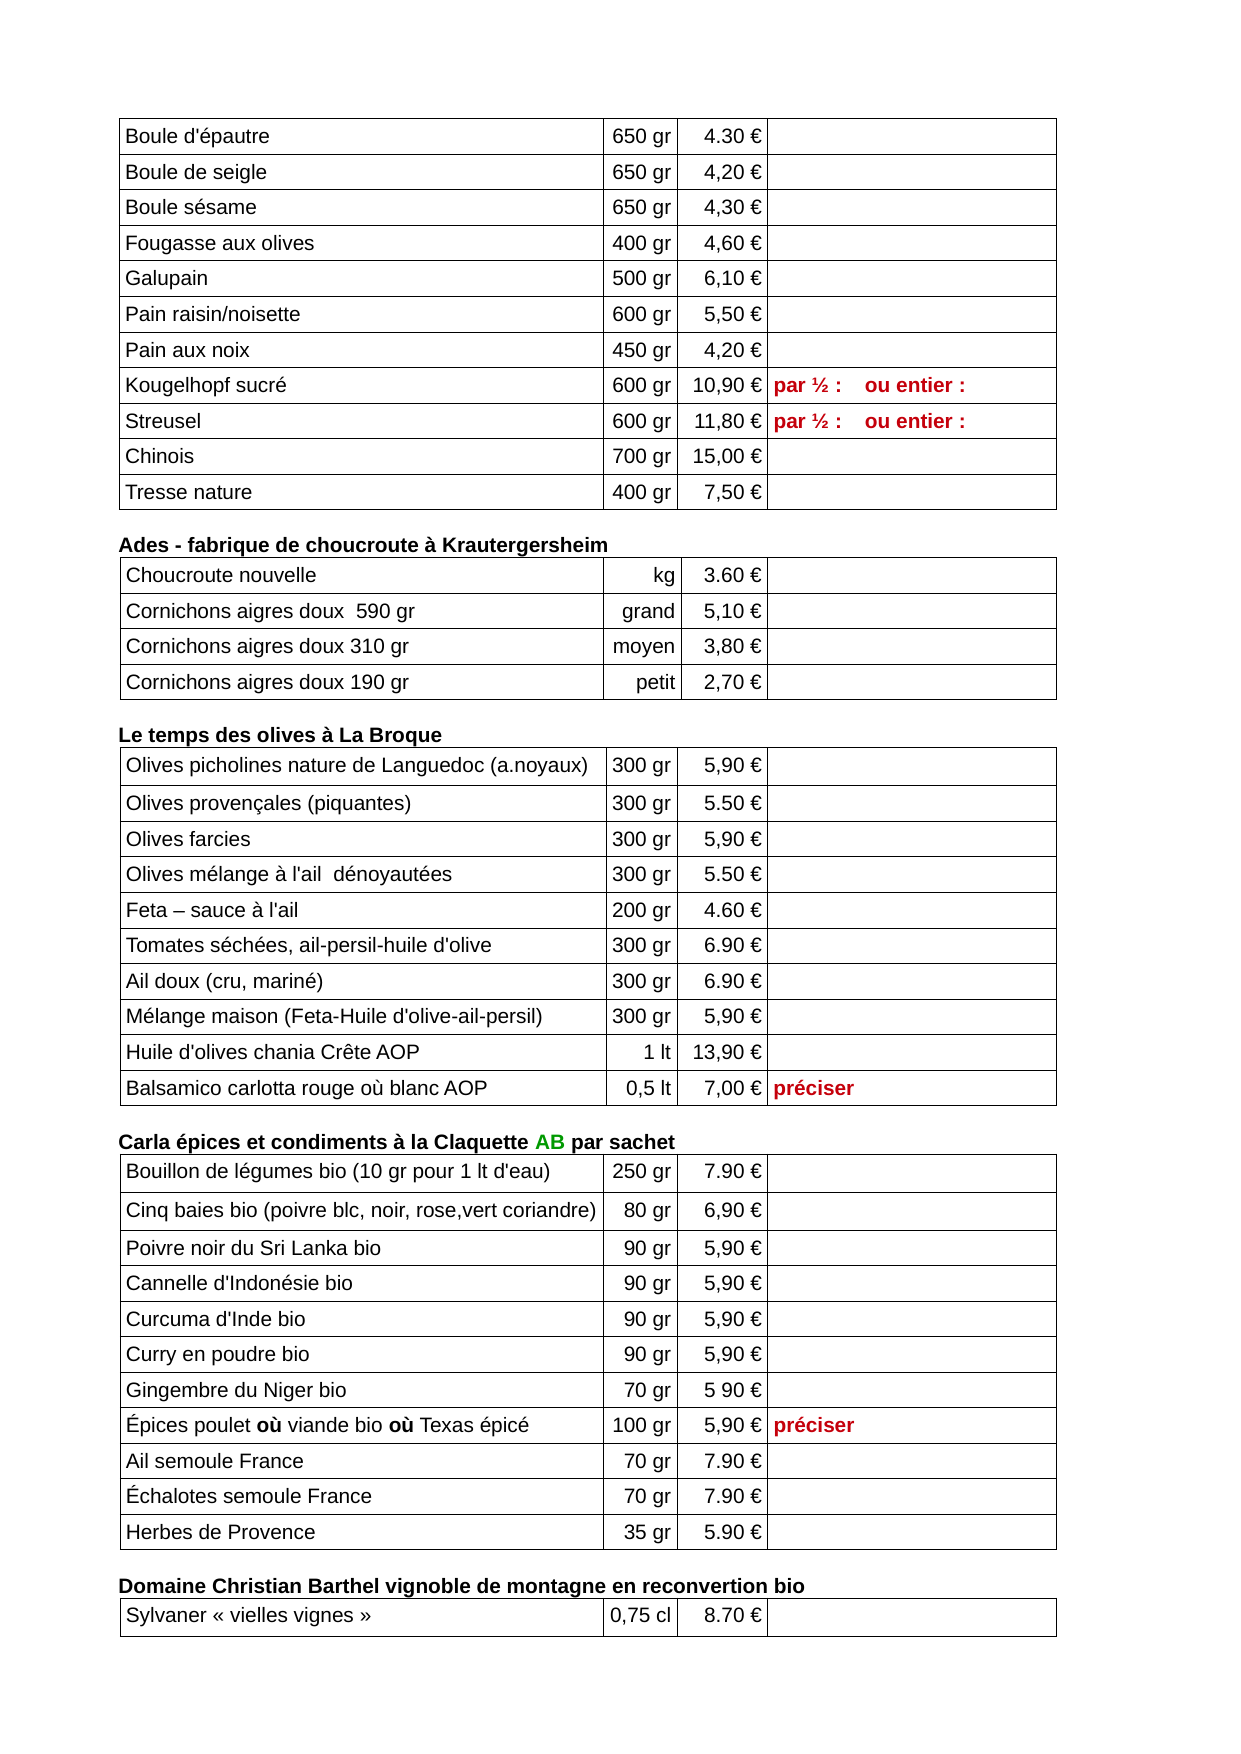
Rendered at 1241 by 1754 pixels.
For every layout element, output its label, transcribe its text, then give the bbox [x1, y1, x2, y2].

table_cell 400 gr [604, 475, 677, 509]
table_cell Épices poulet où viande bio où Texas épicé [121, 1408, 603, 1443]
table_cell [768, 929, 1056, 963]
table_cell 4,60 € [678, 226, 767, 260]
table_cell [768, 1444, 1056, 1478]
table_cell Boule d'épautre [120, 119, 603, 154]
table_cell Boule de seigle [120, 155, 603, 189]
table_cell 600 gr [604, 404, 677, 438]
table_header 250 gr [604, 1155, 677, 1192]
table_cell Olives mélange à l'ail dénoyautées [121, 857, 606, 892]
table_cell Cornichons aigres doux 310 gr [121, 629, 603, 664]
table_cell [768, 1000, 1056, 1034]
table_cell Ail doux (cru, mariné) [121, 964, 606, 998]
table_cell Galupain [120, 261, 603, 296]
table_cell [768, 1337, 1056, 1372]
table_header 0,75 cl [604, 1599, 677, 1636]
table_cell 4,20 € [678, 333, 767, 367]
table_cell 5,10 € [682, 594, 767, 628]
table_cell [768, 333, 1056, 367]
table_cell Tresse nature [120, 475, 603, 509]
table_cell préciser [768, 1071, 1056, 1105]
table_header Olives picholines nature de Languedoc (a.noyaux) [121, 748, 606, 785]
table_cell Olives farcies [121, 822, 606, 856]
table_cell Mélange maison (Feta-Huile d'olive-ail-persil) [121, 1000, 606, 1034]
table_cell 4,30 € [678, 190, 767, 225]
table_cell [768, 893, 1056, 927]
table_cell [768, 226, 1056, 260]
table_cell 1 lt [607, 1035, 677, 1069]
table_cell 200 gr [607, 893, 677, 927]
table_cell petit [604, 665, 681, 699]
table_cell grand [604, 594, 681, 628]
table_cell [768, 439, 1056, 474]
table_cell moyen [604, 629, 681, 664]
table_cell 5,50 € [678, 857, 767, 892]
table_cell [768, 629, 1056, 664]
table_cell 7,50 € [678, 475, 767, 509]
table_cell 650 gr [604, 190, 677, 225]
table_cell [768, 1515, 1056, 1549]
table_cell Balsamico carlotta rouge où blanc AOP [121, 1071, 606, 1105]
table_cell [768, 1035, 1056, 1069]
table_cell Cinq baies bio (poivre blc, noir, rose,vert coriandre) [121, 1193, 603, 1230]
table_header 3,60 € [682, 558, 767, 593]
table_cell 7,90 € [678, 1444, 767, 1478]
table_cell [768, 261, 1056, 296]
table_cell Cornichons aigres doux 190 gr [121, 665, 603, 699]
table_cell 400 gr [604, 226, 677, 260]
table_cell Curcuma d'Inde bio [121, 1302, 603, 1336]
table_cell préciser [768, 1408, 1056, 1443]
table_cell 5,90 € [678, 822, 767, 856]
table_cell [768, 155, 1056, 189]
table_cell 100 gr [604, 1408, 677, 1443]
table_cell [768, 475, 1056, 509]
table_cell 650 gr [604, 155, 677, 189]
table_cell 6,90 € [678, 929, 767, 963]
table_cell Olives provençales (piquantes) [121, 786, 606, 821]
table_cell Cannelle d'Indonésie bio [121, 1266, 603, 1301]
table_cell 35 gr [604, 1515, 677, 1549]
table_cell [768, 665, 1056, 699]
table_header 5,90 € [678, 748, 767, 785]
table_cell 300 gr [607, 929, 677, 963]
table_cell Pain aux noix [120, 333, 603, 367]
table_cell 7,90 € [678, 1479, 767, 1514]
table_cell 70 gr [604, 1444, 677, 1478]
table_cell 80 gr [604, 1193, 677, 1230]
table_cell [768, 1373, 1056, 1407]
table_cell [768, 1479, 1056, 1514]
table_cell Gingembre du Niger bio [121, 1373, 603, 1407]
table_header [768, 748, 1056, 785]
table_header Bouillon de légumes bio (10 gr pour 1 lt d'eau) [121, 1155, 603, 1192]
table_cell 90 gr [604, 1266, 677, 1301]
table_header Sylvaner « vielles vignes » [121, 1599, 603, 1636]
table_cell 70 gr [604, 1373, 677, 1407]
table_header [768, 1155, 1056, 1192]
table_cell 4,60 € [678, 893, 767, 927]
table_cell [768, 190, 1056, 225]
table_cell [768, 1266, 1056, 1301]
table_cell [768, 822, 1056, 856]
table_cell 5,90 € [678, 1302, 767, 1336]
table_cell 3,80 € [682, 629, 767, 664]
table_header Choucroute nouvelle [121, 558, 603, 593]
table_header 8,70 € [678, 1599, 767, 1636]
table_cell [768, 857, 1056, 892]
table_cell Feta – sauce à l'ail [121, 893, 606, 927]
table_cell 4,30 € [678, 119, 767, 154]
table_cell 5,90 € [678, 1266, 767, 1301]
table_cell [768, 119, 1056, 154]
table_cell 6,90 € [678, 1193, 767, 1230]
table_cell 11,80 € [678, 404, 767, 438]
table_cell par ½ : ou entier : [768, 404, 1056, 438]
table_cell 600 gr [604, 368, 677, 403]
table_cell [768, 594, 1056, 628]
table_cell [768, 297, 1056, 332]
table_cell Tomates séchées, ail-persil-huile d'olive [121, 929, 606, 963]
table_cell [768, 1193, 1056, 1230]
table_cell Cornichons aigres doux 590 gr [121, 594, 603, 628]
table_cell [768, 1231, 1056, 1265]
table_cell 700 gr [604, 439, 677, 474]
table_cell 450 gr [604, 333, 677, 367]
table_header [768, 558, 1056, 593]
table_cell 500 gr [604, 261, 677, 296]
table_cell 5,90 € [678, 1000, 767, 1034]
table_cell 4,20 € [678, 155, 767, 189]
table_cell Herbes de Provence [121, 1515, 603, 1549]
table_cell 10,90 € [678, 368, 767, 403]
table_cell 7,00 € [678, 1071, 767, 1105]
table_cell 70 gr [604, 1479, 677, 1514]
table_cell 2,70 € [682, 665, 767, 699]
table_cell 300 gr [607, 857, 677, 892]
table_cell 5,90 € [678, 1515, 767, 1549]
table_cell 5,50 € [678, 786, 767, 821]
table_cell Pain raisin/noisette [120, 297, 603, 332]
table_cell Chinois [120, 439, 603, 474]
table_cell Fougasse aux olives [120, 226, 603, 260]
text Ades - fabrique de choucroute à Krautergersheim [118, 533, 1122, 557]
table_cell 300 gr [607, 786, 677, 821]
text Domaine Christian Barthel vignoble de montagne en reconvertion bio [118, 1573, 1122, 1597]
table_cell Huile d'olives chania Crête AOP [121, 1035, 606, 1069]
table_header kg [604, 558, 681, 593]
table_cell [768, 964, 1056, 998]
table_header 300 gr [607, 748, 677, 785]
table_cell 90 gr [604, 1231, 677, 1265]
table_header 7,90 € [678, 1155, 767, 1192]
table_cell Ail semoule France [121, 1444, 603, 1478]
table_cell 13,90 € [678, 1035, 767, 1069]
table_cell 5,90 € [678, 1231, 767, 1265]
table_cell 650 gr [604, 119, 677, 154]
table_cell Échalotes semoule France [121, 1479, 603, 1514]
table_cell 0,5 lt [607, 1071, 677, 1105]
table_cell par ½ : ou entier : [768, 368, 1056, 403]
table_cell Poivre noir du Sri Lanka bio [121, 1231, 603, 1265]
text Le temps des olives à La Broque [118, 723, 1122, 747]
table_cell [768, 1302, 1056, 1336]
table_cell Curry en poudre bio [121, 1337, 603, 1372]
table_cell 90 gr [604, 1337, 677, 1372]
table_cell 6,10 € [678, 261, 767, 296]
table_cell Kougelhopf sucré [120, 368, 603, 403]
table_cell 15,00 € [678, 439, 767, 474]
table_cell 5 90 € [678, 1373, 767, 1407]
table_cell 5,90 € [678, 1408, 767, 1443]
table_cell 600 gr [604, 297, 677, 332]
table_cell 90 gr [604, 1302, 677, 1336]
table_header [768, 1599, 1056, 1636]
table_cell 6,90 € [678, 964, 767, 998]
table_cell Boule sésame [120, 190, 603, 225]
table_cell 300 gr [607, 964, 677, 998]
text Carla épices et condiments à la Claquette AB par sachet [118, 1129, 1122, 1153]
table_cell [768, 786, 1056, 821]
table_cell 5,90 € [678, 1337, 767, 1372]
table_cell 300 gr [607, 1000, 677, 1034]
table_cell Streusel [120, 404, 603, 438]
table_cell 5,50 € [678, 297, 767, 332]
table_cell 300 gr [607, 822, 677, 856]
